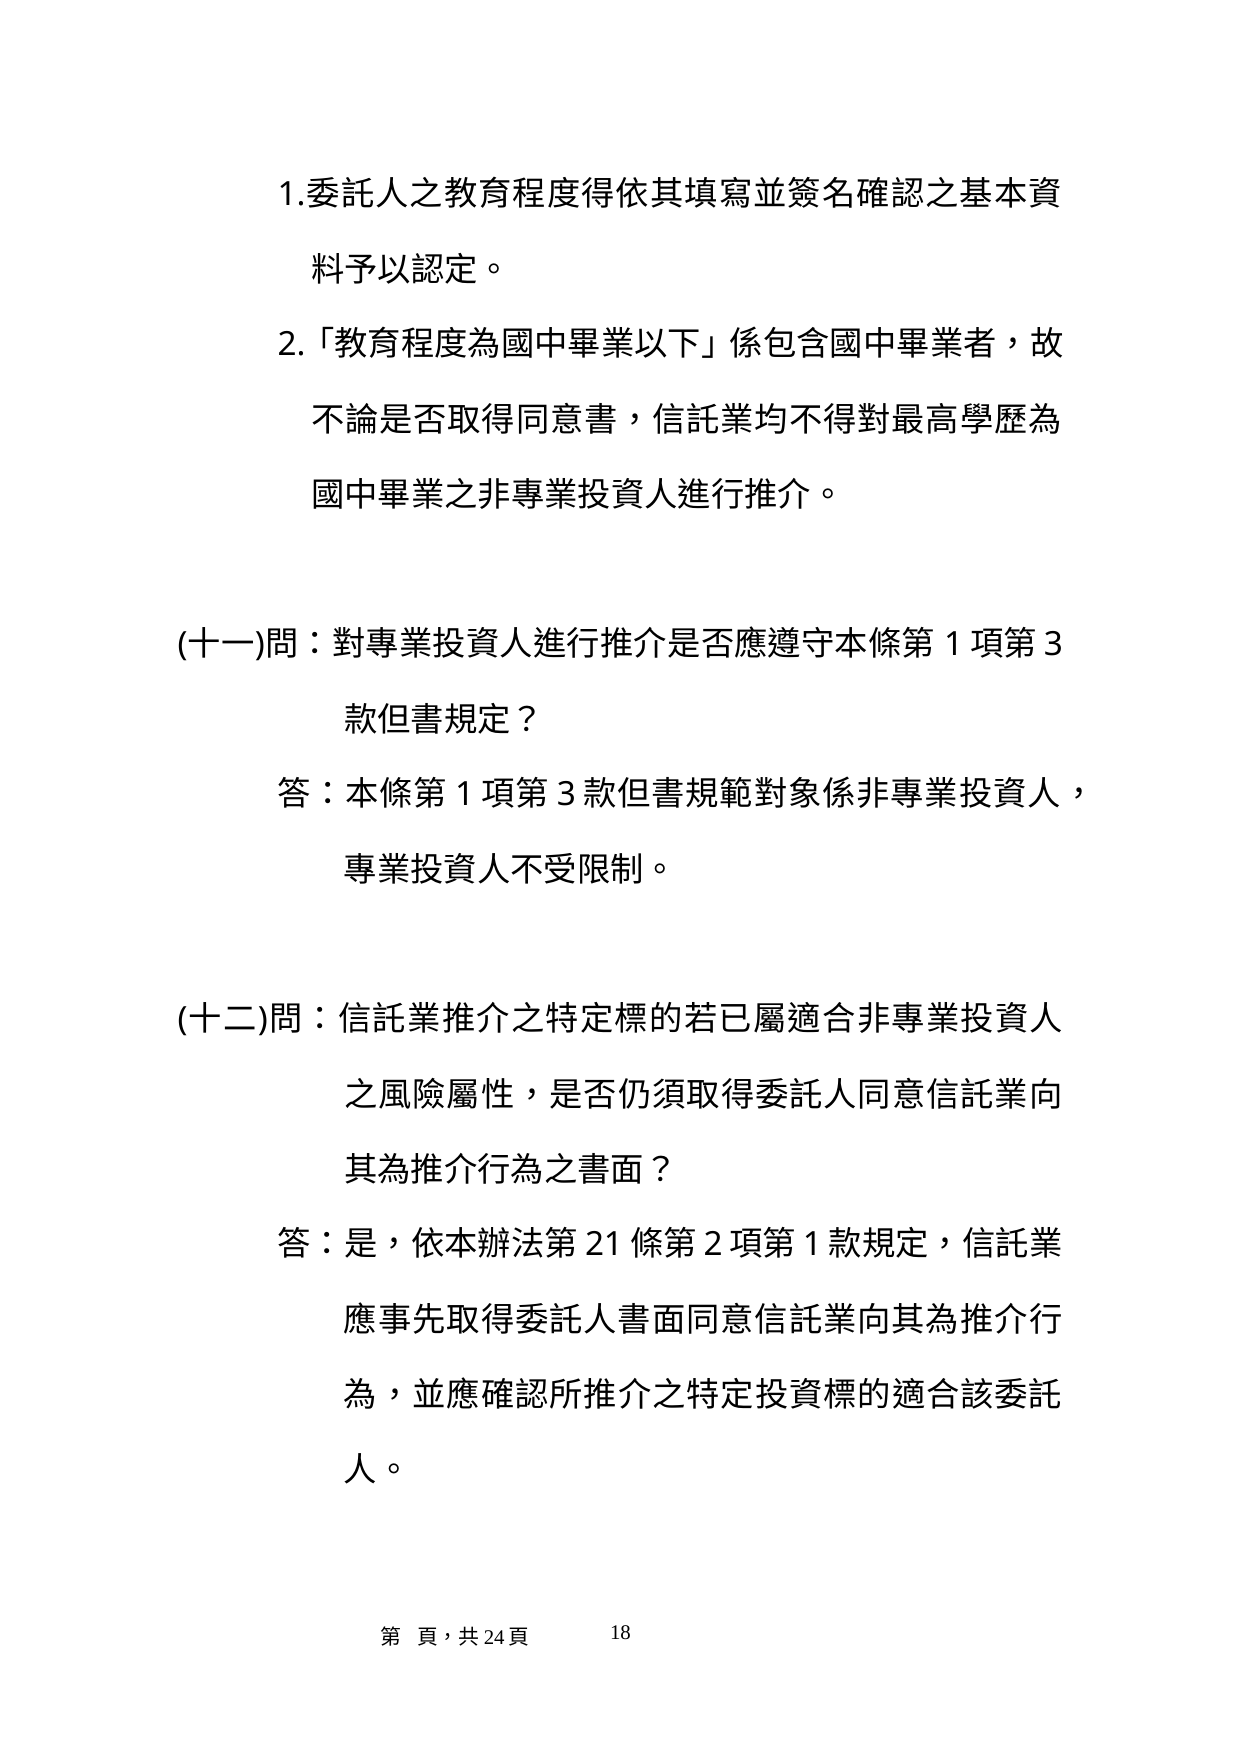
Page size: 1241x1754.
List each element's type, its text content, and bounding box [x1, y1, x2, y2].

text 答：本條第1項第3款但書規範對象係非專業投資人，專業投資人不受限制。 [277, 754, 1063, 904]
text (十一)問：對專業投資人進行推介是否應遵守本條第1項第3款但書規定？ [177, 604, 1063, 754]
text (十二)問：信託業推介之特定標的若已屬適合非專業投資人之風險屬性，是否仍須取得委託人同意信託業向其為推介行為之書面？ [177, 979, 1063, 1204]
text 2.「教育程度為國中畢業以下」係包含國中畢業者，故不論是否取得同意書，信託業均不得對最高學歷為國中畢業之非專業投資人進行推介。 [277, 304, 1063, 529]
text 1.委託人之教育程度得依其填寫並簽名確認之基本資料予以認定。 [277, 154, 1063, 304]
text 答：是，依本辦法第21條第2項第1款規定，信託業應事先取得委託人書面同意信託業向其為推介行為，並應確認所推介之特定投資標的適合該委託人。 [277, 1204, 1063, 1504]
